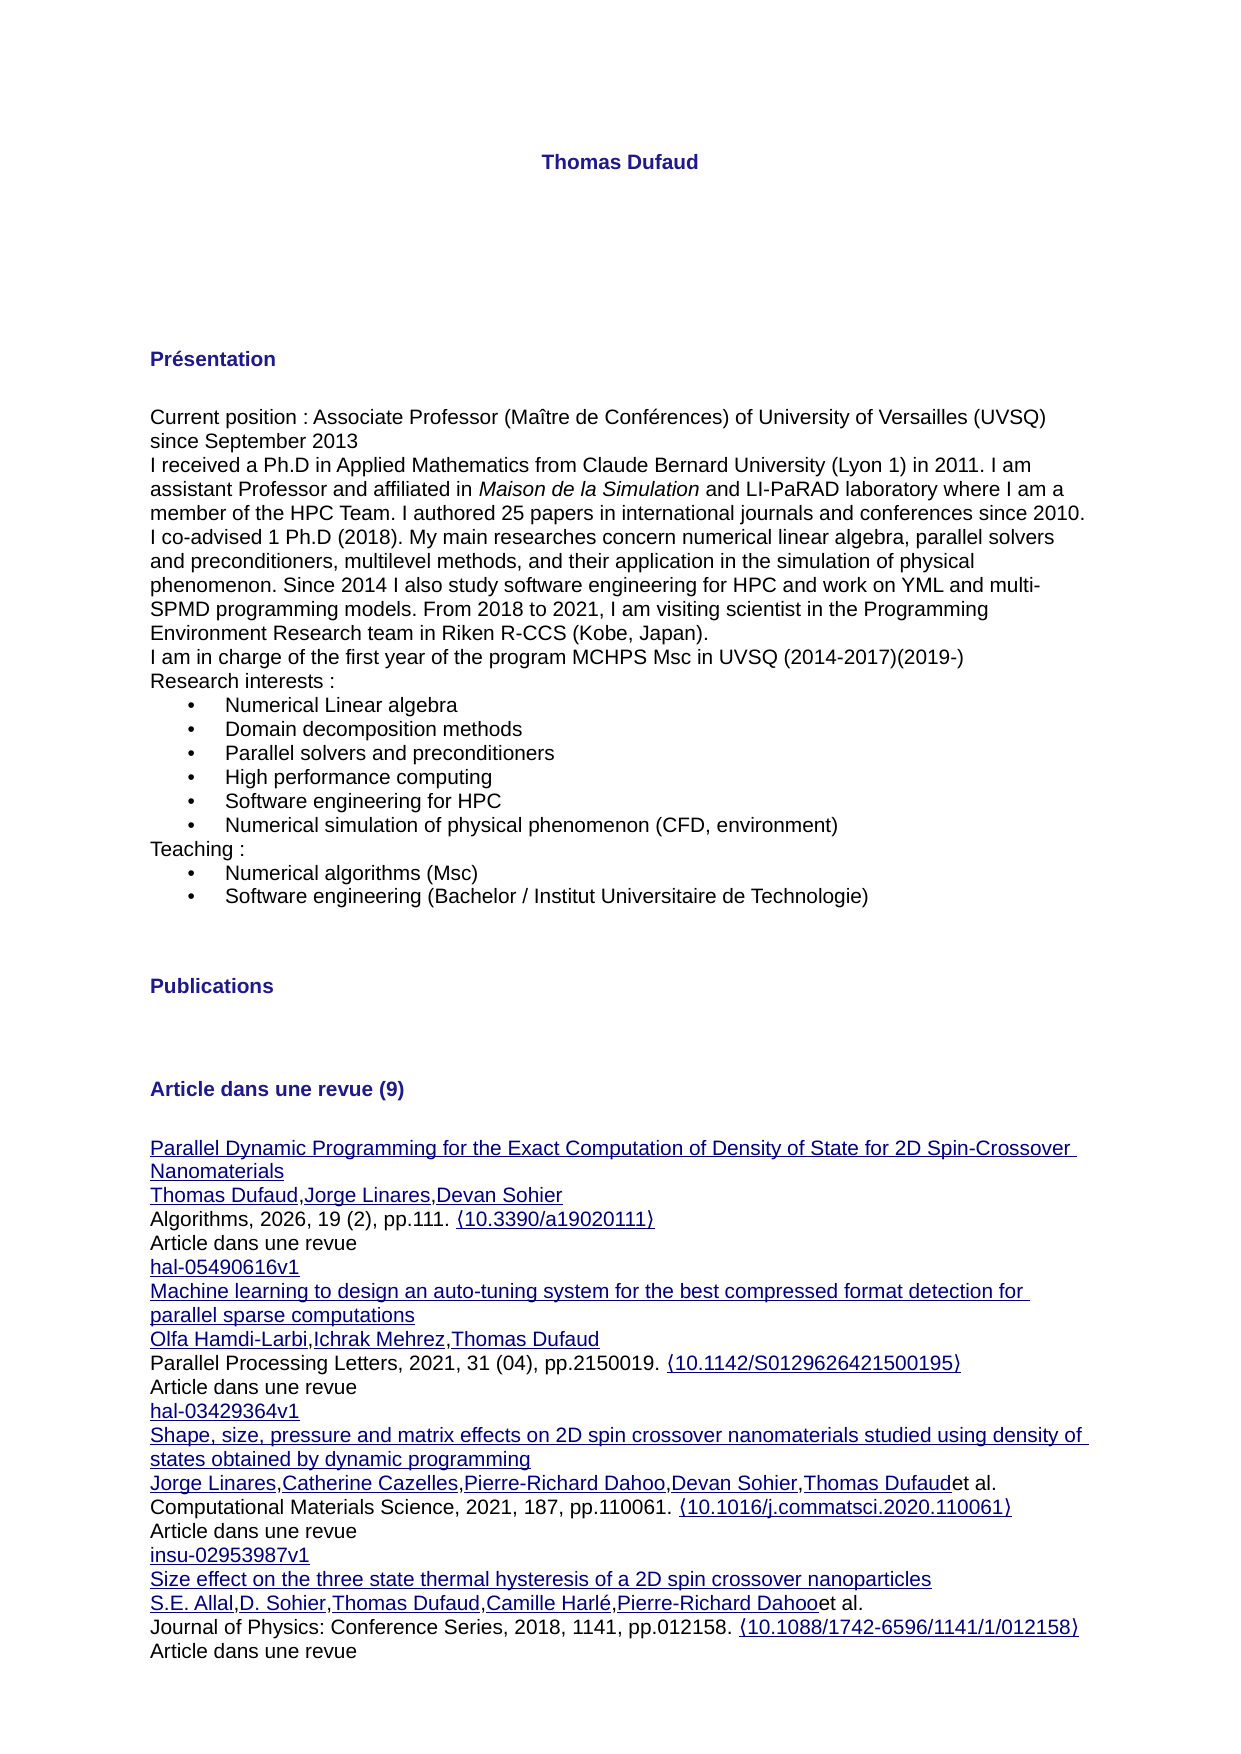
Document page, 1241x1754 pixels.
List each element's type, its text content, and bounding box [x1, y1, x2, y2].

table_cell Size effect on the three state thermal hysteresis of a 2D spin crossover nanoparticles S.E. Allal,D. Sohier,Thomas Dufaud,Camille Harlé,Pierre-Richard Dahooet al. Journal of Physics: Conference Series, 2018, 1141, pp.012158. ⟨10.1088/1742-6596/1141/1/012158⟩ Article dans une revue [150, 1567, 1090, 1662]
subtitle Publications [150, 974, 1090, 998]
list Numerical Linear algebra [187, 693, 1090, 717]
text Research interests : [150, 669, 1090, 693]
table_header Parallel Dynamic Programming for the Exact Computation of Density of State for 2D Spin-Crossover Nanomaterials Thomas Dufaud,Jorge Linares,Devan Sohier Algorithms, 2026, 19 (2), pp.111. ⟨10.3390/a19020111⟩ Article dans une revue hal-05490616v1 [150, 1135, 1090, 1279]
subtitle Présentation [150, 347, 1090, 371]
list High performance computing [187, 764, 1090, 788]
list Software engineering (Bachelor / Institut Universitaire de Technologie) [187, 884, 1090, 908]
text I received a Ph.D in Applied Mathematics from Claude Bernard University (Lyon 1) in 2011. I am assistant Professor and affiliated in Maison de la Simulation and LI-PaRAD laboratory where I am a member of the HPC Team. I authored 25 papers in international journals and conferences since 2010. I co-advised 1 Ph.D (2018). My main researches concern numerical linear algebra, parallel solvers and preconditioners, multilevel methods, and their application in the simulation of physical phenomenon. Since 2014 I also study software engineering for HPC and work on YML and multi-SPMD programming models. From 2018 to 2021, I am visiting scientist in the Programming Environment Research team in Riken R-CCS (Kobe, Japan). [150, 453, 1090, 645]
text Current position : Associate Professor (Maître de Conférences) of University of Versailles (UVSQ) since September 2013 [150, 405, 1090, 453]
subtitle Article dans une revue (9) [150, 1077, 1090, 1101]
list Domain decomposition methods [187, 717, 1090, 741]
list Numerical simulation of physical phenomenon (CFD, environment) [187, 812, 1090, 836]
table_cell Machine learning to design an auto-tuning system for the best compressed format detection for parallel sparse computations Olfa Hamdi-Larbi,Ichrak Mehrez,Thomas Dufaud Parallel Processing Letters, 2021, 31 (04), pp.2150019. ⟨10.1142/S0129626421500195⟩ Article dans une revue hal-03429364v1 [150, 1279, 1090, 1423]
subtitle Thomas Dufaud [150, 150, 1090, 174]
text I am in charge of the first year of the program MCHPS Msc in UVSQ (2014-2017)(2019-) [150, 645, 1090, 669]
list Numerical algorithms (Msc) [187, 860, 1090, 884]
list Software engineering for HPC [187, 788, 1090, 812]
list Parallel solvers and preconditioners [187, 741, 1090, 764]
text Teaching : [150, 836, 1090, 860]
table_cell Shape, size, pressure and matrix effects on 2D spin crossover nanomaterials studied using density of states obtained by dynamic programming Jorge Linares,Catherine Cazelles,Pierre-Richard Dahoo,Devan Sohier,Thomas Dufaudet al. Computational Materials Science, 2021, 187, pp.110061. ⟨10.1016/j.commatsci.2020.110061⟩ Article dans une revue insu-02953987v1 [150, 1423, 1090, 1567]
